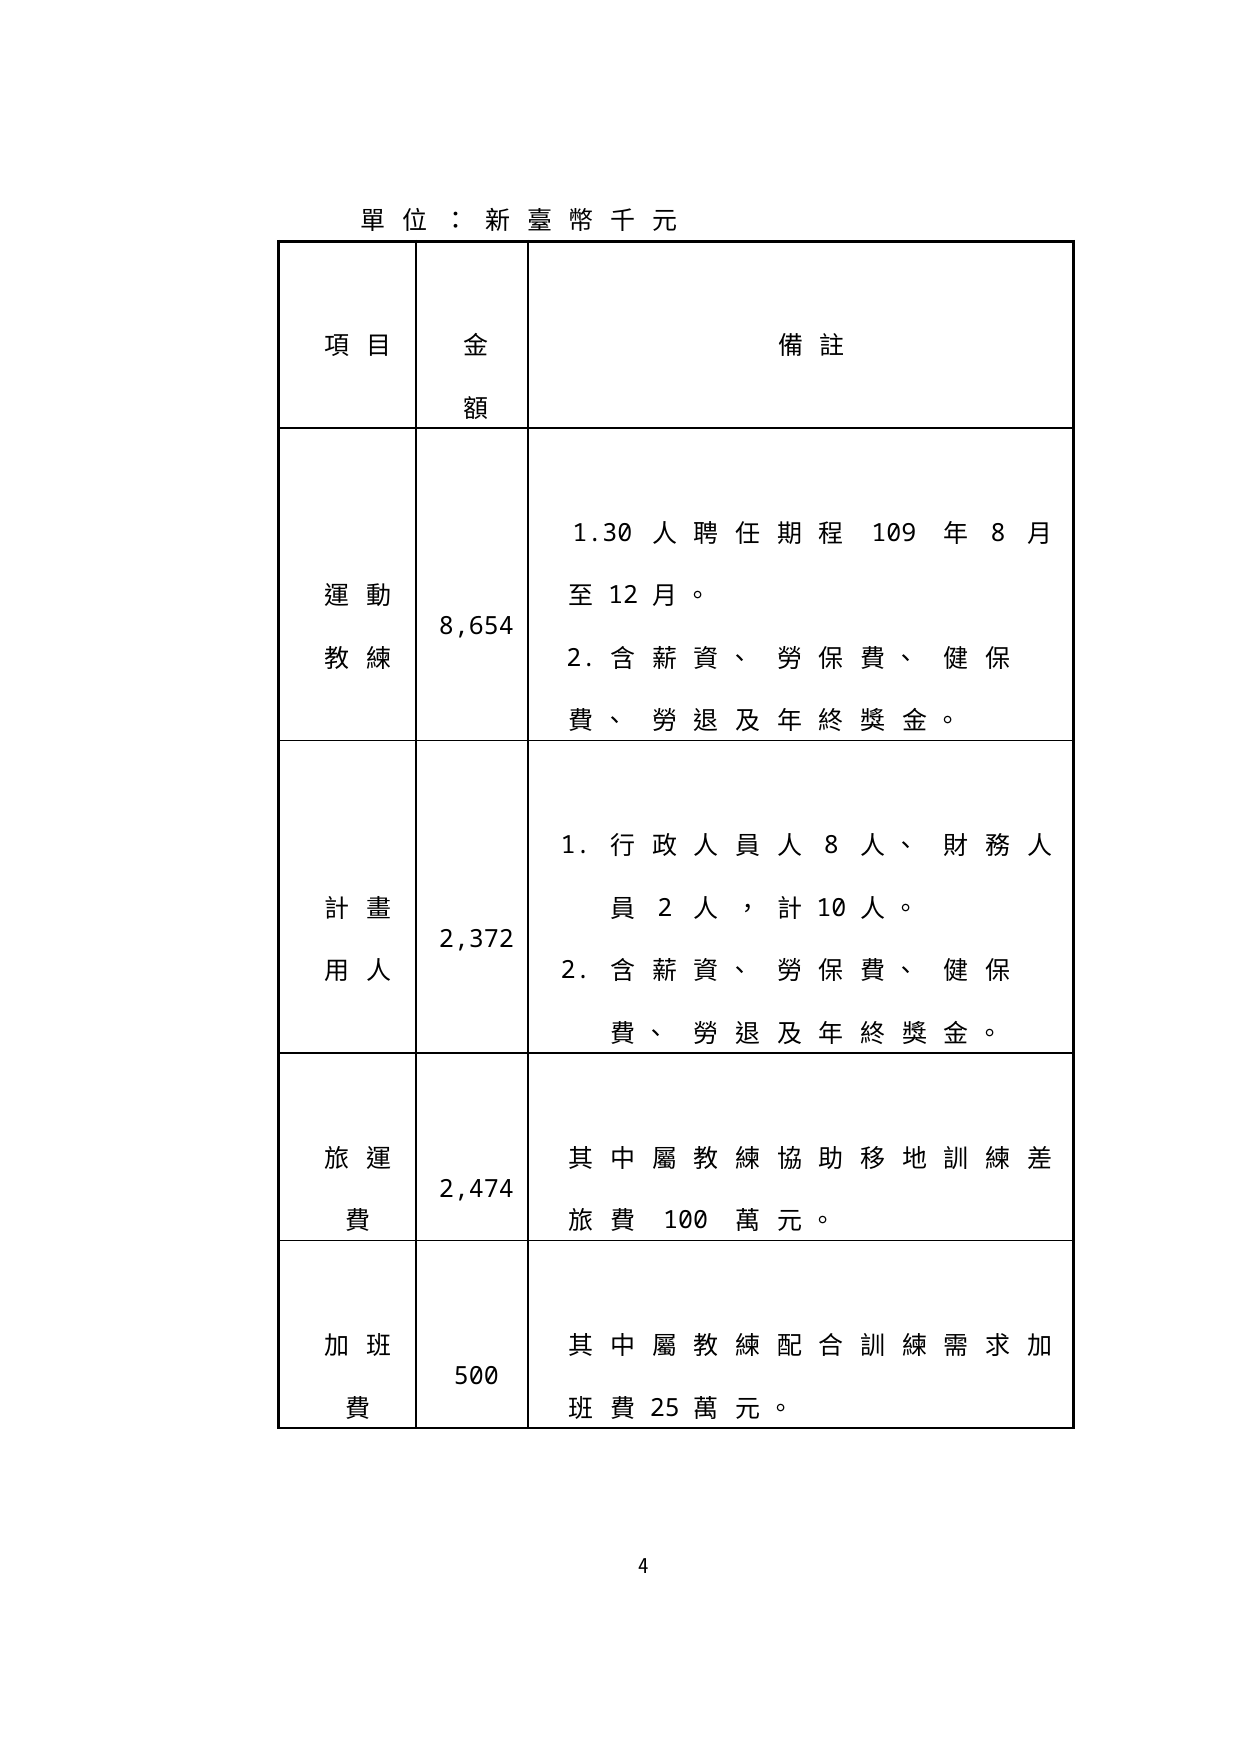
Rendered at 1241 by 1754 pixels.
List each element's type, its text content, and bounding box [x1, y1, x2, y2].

table_cell 旅運費 [280, 1054, 415, 1240]
table_cell 1.30人聘任期程109年8月至12月。 2.含薪資、勞保費、健保費、勞退及年終獎金。 [529, 429, 1072, 740]
table_header 金額 [417, 243, 527, 427]
table_cell 行政人員人8人、財務人員2人，計10人。 含薪資、勞保費、健保費、勞退及年終獎金。 [529, 741, 1072, 1052]
table_cell 計畫用人 [280, 741, 415, 1052]
table_cell 其中屬教練配合訓練需求加班費25萬元。 [529, 1241, 1072, 1427]
table_cell 500 [417, 1241, 527, 1427]
table_header 項目 [280, 243, 415, 427]
text 單位：新臺幣千元 [268, 177, 1060, 240]
table_cell 加班費 [280, 1241, 415, 1427]
table_cell 8,654 [417, 429, 527, 740]
table_header 備註 [529, 243, 1072, 427]
table_cell 運動教練 [280, 429, 415, 740]
table_cell 2,474 [417, 1054, 527, 1240]
table_cell 2,372 [417, 741, 527, 1052]
table_cell 其中屬教練協助移地訓練差旅費100萬元。 [529, 1054, 1072, 1240]
